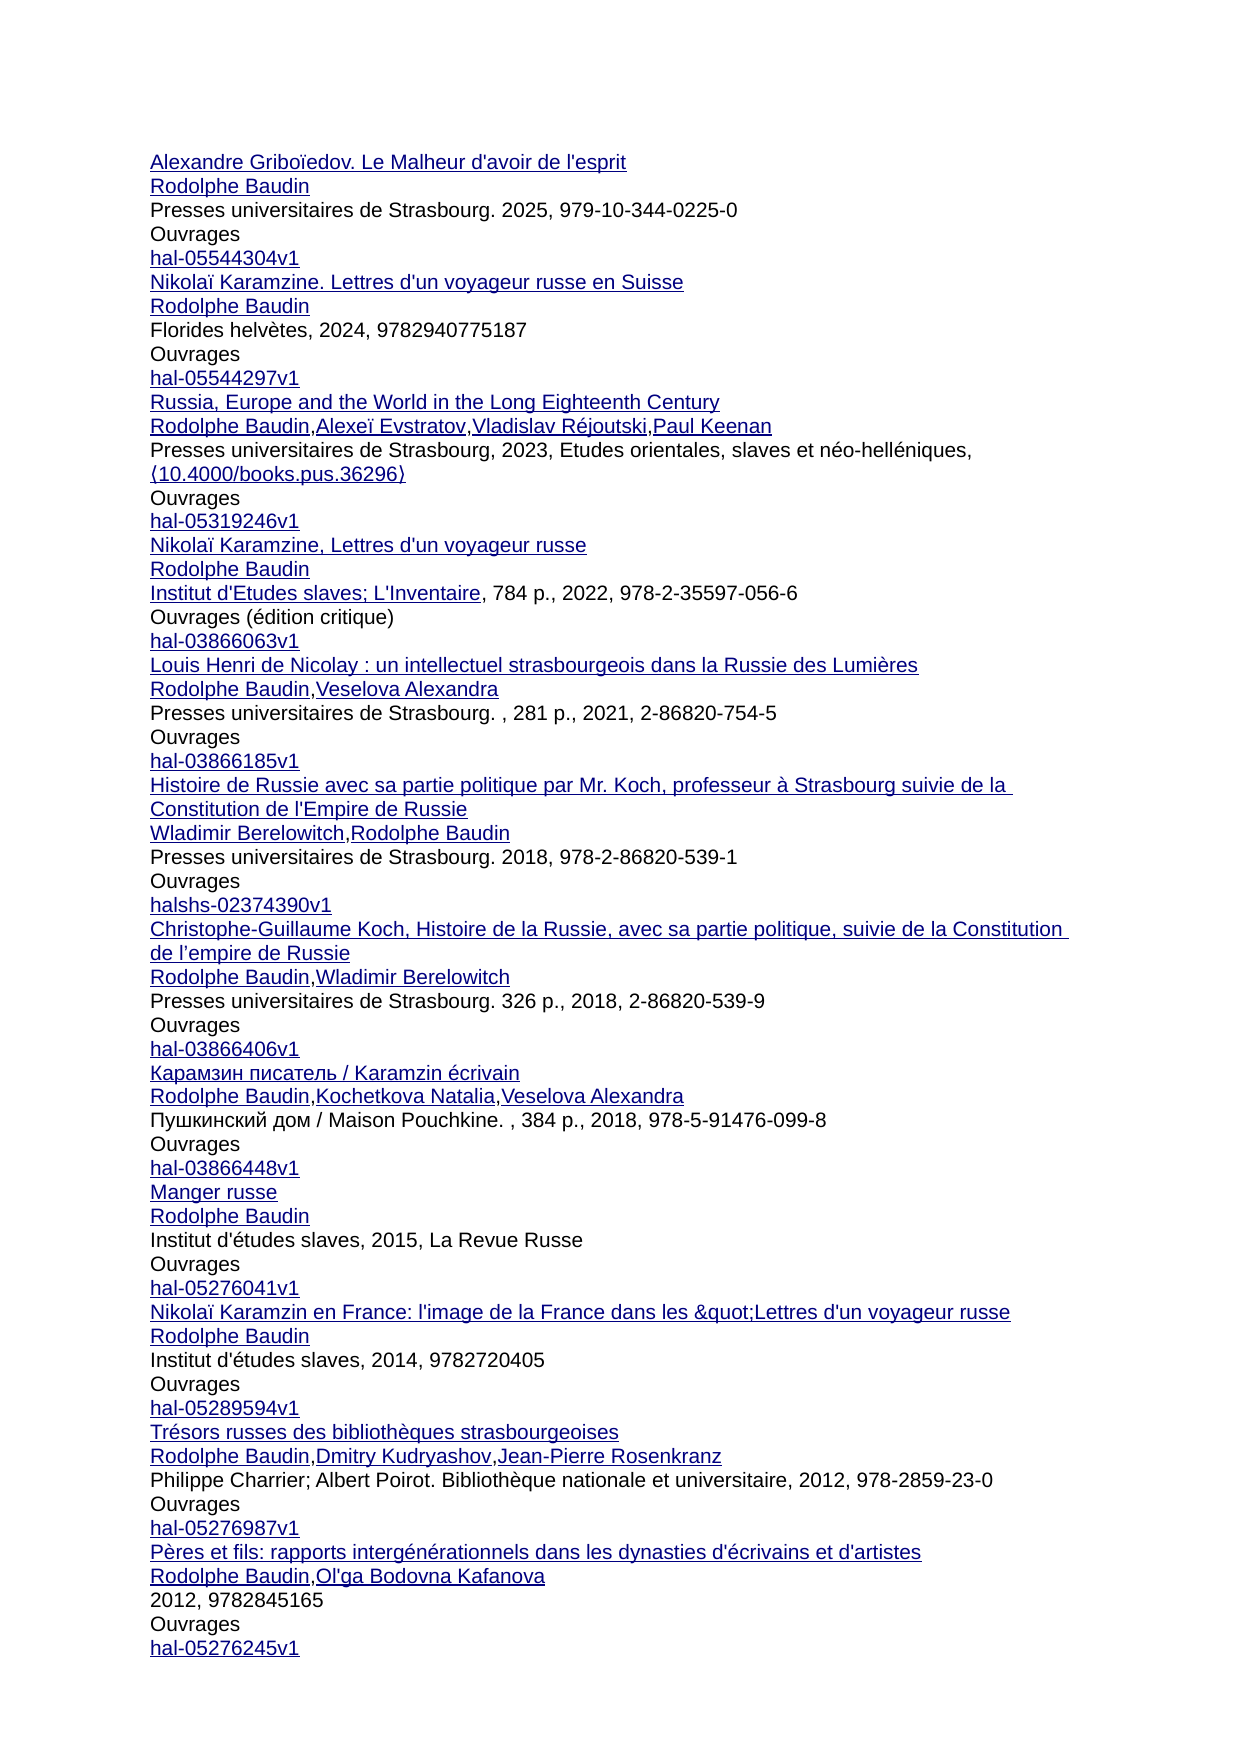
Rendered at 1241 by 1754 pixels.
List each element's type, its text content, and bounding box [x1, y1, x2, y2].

table_cell Histoire de Russie avec sa partie politique par Mr. Koch, professeur à Strasbourg suivie de la Constitution de l'Empire de Russie Wladimir Berelowitch,Rodolphe Baudin Presses universitaires de Strasbourg. 2018, 978-2-86820-539-1 Ouvrages halshs-02374390v1 [150, 773, 1090, 917]
table_cell Manger russe Rodolphe Baudin Institut d'études slaves, 2015, La Revue Russe Ouvrages hal-05276041v1 [150, 1180, 1090, 1300]
table_cell Nikolaï Karamzine. Lettres d'un voyageur russe en Suisse Rodolphe Baudin Florides helvètes, 2024, 9782940775187 Ouvrages hal-05544297v1 [150, 270, 1090, 389]
table_cell Pères et fils: rapports intergénérationnels dans les dynasties d'écrivains et d'artistes Rodolphe Baudin,Olʹga Bodovna Kafanova 2012, 9782845165 Ouvrages hal-05276245v1 [150, 1540, 1090, 1659]
table_cell Christophe-Guillaume Koch, Histoire de la Russie, avec sa partie politique, suivie de la Constitution de l’empire de Russie Rodolphe Baudin,Wladimir Berelowitch Presses universitaires de Strasbourg. 326 p., 2018, 2-86820-539-9 Ouvrages hal-03866406v1 [150, 917, 1090, 1060]
table_cell Nikolaï Karamzin en France: l'image de la France dans les &quot;Lettres d'un voyageur russe Rodolphe Baudin Institut d'études slaves, 2014, 9782720405 Ouvrages hal-05289594v1 [150, 1300, 1090, 1420]
table_cell Trésors russes des bibliothèques strasbourgeoises Rodolphe Baudin,Dmitry Kudryashov,Jean-Pierre Rosenkranz Philippe Charrier; Albert Poirot. Bibliothèque nationale et universitaire, 2012, 978-2859-23-0 Ouvrages hal-05276987v1 [150, 1420, 1090, 1539]
table_header Alexandre Griboïedov. Le Malheur d'avoir de l'esprit Rodolphe Baudin Presses universitaires de Strasbourg. 2025, 979-10-344-0225-0 Ouvrages hal-05544304v1 [150, 150, 1090, 270]
table_cell Russia, Europe and the World in the Long Eighteenth Century Rodolphe Baudin,Alexeï Evstratov,Vladislav Réjoutski,Paul Keenan Presses universitaires de Strasbourg, 2023, Etudes orientales, slaves et néo-helléniques, ⟨10.4000/books.pus.36296⟩ Ouvrages hal-05319246v1 [150, 390, 1090, 533]
table_cell Карамзин писатель / Karamzin écrivain Rodolphe Baudin,Kochetkova Natalia,Veselova Alexandra Пушкинский дом / Maison Pouchkine. , 384 p., 2018, 978-5-91476-099-8 Ouvrages hal-03866448v1 [150, 1060, 1090, 1180]
table_cell Louis Henri de Nicolay : un intellectuel strasbourgeois dans la Russie des Lumières Rodolphe Baudin,Veselova Alexandra Presses universitaires de Strasbourg. , 281 p., 2021, 2-86820-754-5 Ouvrages hal-03866185v1 [150, 653, 1090, 773]
table_cell Nikolaï Karamzine, Lettres d'un voyageur russe Rodolphe Baudin Institut d'Etudes slaves; L'Inventaire, 784 p., 2022, 978-2-35597-056-6 Ouvrages (édition critique) hal-03866063v1 [150, 533, 1090, 653]
